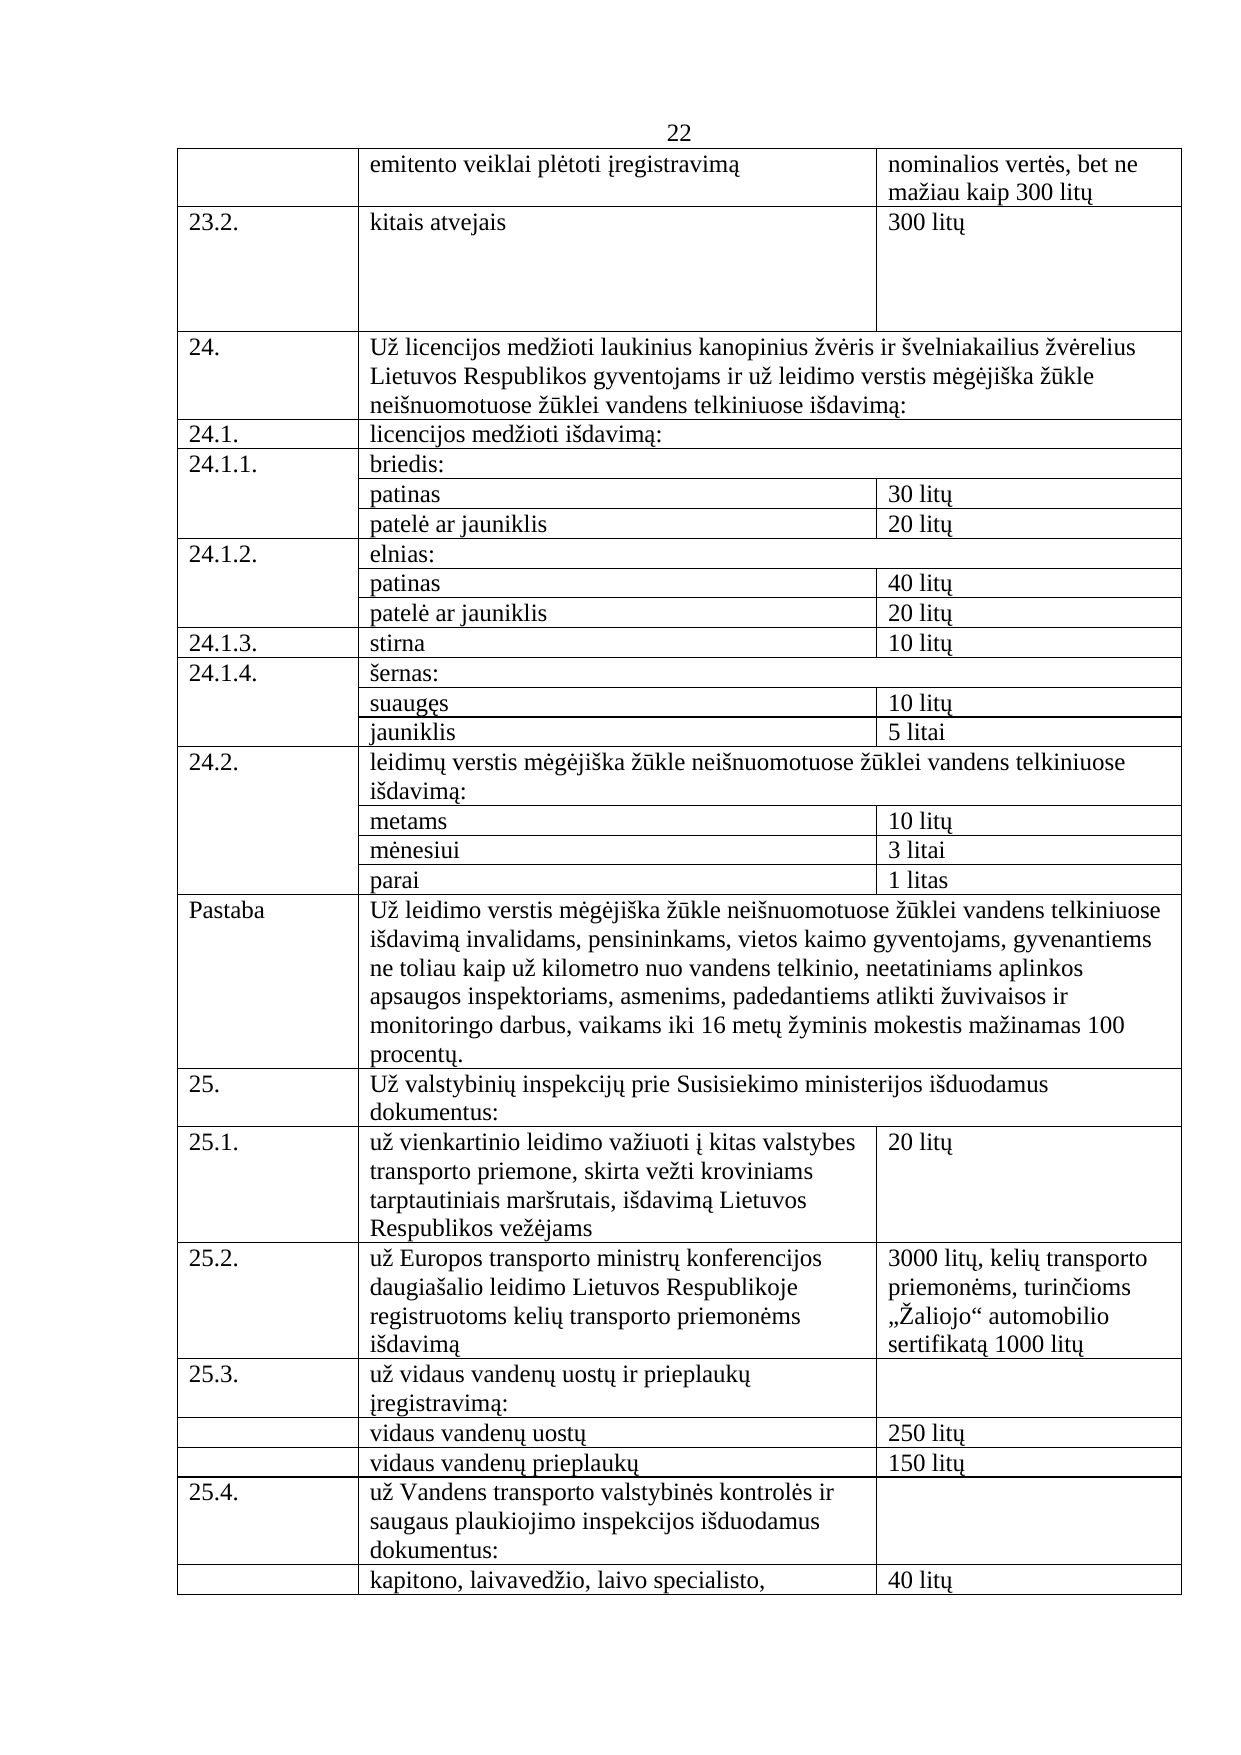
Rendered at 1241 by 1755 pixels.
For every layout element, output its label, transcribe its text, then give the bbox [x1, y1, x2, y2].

table_cell 300 litų [877, 207, 1181, 331]
table_cell suaugęs [359, 688, 876, 716]
table_cell patelė ar jauniklis [359, 509, 876, 538]
table_cell Už licencijos medžioti laukinius kanopinius žvėris ir švelniakailius žvėrelius Lietuvos Respublikos gyventojams ir už leidimo verstis mėgėjiška žūkle neišnuomotuose žūklei vandens telkiniuose išdavimą: [359, 332, 1181, 418]
table_cell šernas: [359, 658, 1181, 687]
table_cell [178, 1418, 358, 1447]
table_cell 20 litų [877, 598, 1181, 627]
table_cell stirna [359, 628, 876, 657]
table_cell 24.1.4. [178, 658, 358, 746]
table_cell leidimų verstis mėgėjiška žūkle neišnuomotuose žūklei vandens telkiniuose išdavimą: [359, 747, 1181, 805]
table_cell 23.2. [178, 207, 358, 331]
table_cell parai [359, 865, 876, 894]
table_cell elnias: [359, 539, 1181, 567]
table_cell [178, 1565, 358, 1593]
table_cell už Vandens transporto valstybinės kontrolės ir saugaus plaukiojimo inspekcijos išduodamus dokumentus: [359, 1478, 876, 1564]
table_cell 25.1. [178, 1127, 358, 1242]
table_cell 24.1.2. [178, 539, 358, 627]
table_cell [877, 1478, 1181, 1564]
table_cell mėnesiui [359, 836, 876, 864]
table_cell 24.2. [178, 747, 358, 894]
table_cell licencijos medžioti išdavimą: [359, 420, 1181, 448]
table_cell 250 litų [877, 1418, 1181, 1447]
table_cell 1 litas [877, 865, 1181, 894]
table_cell 3000 litų, kelių transporto priemonėms, turinčioms „Žaliojo“ automobilio sertifikatą 1000 litų [877, 1243, 1181, 1358]
table_cell 25.2. [178, 1243, 358, 1358]
table_cell nominalios vertės, bet ne mažiau kaip 300 litų [877, 149, 1181, 206]
table_cell kapitono, laivavedžio, laivo specialisto, [359, 1565, 876, 1593]
table_cell 10 litų [877, 688, 1181, 716]
table_cell 24.1.3. [178, 628, 358, 657]
table_cell 20 litų [877, 509, 1181, 538]
table_cell emitento veiklai plėtoti įregistravimą [359, 149, 876, 206]
table_cell 24.1. [178, 420, 358, 448]
table_cell jauniklis [359, 718, 876, 746]
table_cell vidaus vandenų prieplaukų [359, 1448, 876, 1476]
table_cell 40 litų [877, 1565, 1181, 1593]
table_cell [178, 1448, 358, 1476]
table_cell 20 litų [877, 1127, 1181, 1242]
table_cell Už leidimo verstis mėgėjiška žūkle neišnuomotuose žūklei vandens telkiniuose išdavimą invalidams, pensininkams, vietos kaimo gyventojams, gyvenantiems ne toliau kaip už kilometro nuo vandens telkinio, neetatiniams aplinkos apsaugos inspektoriams, asmenims, padedantiems atlikti žuvivaisos ir monitoringo darbus, vaikams iki 16 metų žyminis mokestis mažinamas 100 procentų. [359, 895, 1181, 1068]
table_cell už Europos transporto ministrų konferencijos daugiašalio leidimo Lietuvos Respublikoje registruotoms kelių transporto priemonėms išdavimą [359, 1243, 876, 1358]
table_cell Pastaba [178, 895, 358, 1068]
table_cell 150 litų [877, 1448, 1181, 1476]
table_cell 25. [178, 1069, 358, 1126]
table_cell metams [359, 806, 876, 834]
table_cell 3 litai [877, 836, 1181, 864]
table_cell patinas [359, 569, 876, 597]
table_cell už vienkartinio leidimo važiuoti į kitas valstybes transporto priemone, skirta vežti kroviniams tarptautiniais maršrutais, išdavimą Lietuvos Respublikos vežėjams [359, 1127, 876, 1242]
table_cell 25.3. [178, 1359, 358, 1417]
table_cell 10 litų [877, 628, 1181, 657]
table_cell 10 litų [877, 806, 1181, 834]
table_cell 24. [178, 332, 358, 418]
table_cell patelė ar jauniklis [359, 598, 876, 627]
table_cell [178, 149, 358, 206]
table_cell 25.4. [178, 1478, 358, 1564]
table_cell 5 litai [877, 718, 1181, 746]
table_cell vidaus vandenų uostų [359, 1418, 876, 1447]
table_cell [877, 1359, 1181, 1417]
table_cell briedis: [359, 449, 1181, 478]
table_cell 30 litų [877, 479, 1181, 508]
table_cell 24.1.1. [178, 449, 358, 538]
table_cell kitais atvejais [359, 207, 876, 331]
table_cell Už valstybinių inspekcijų prie Susisiekimo ministerijos išduodamus dokumentus: [359, 1069, 1181, 1126]
table_cell 40 litų [877, 569, 1181, 597]
table_cell už vidaus vandenų uostų ir prieplaukų įregistravimą: [359, 1359, 876, 1417]
table_cell patinas [359, 479, 876, 508]
